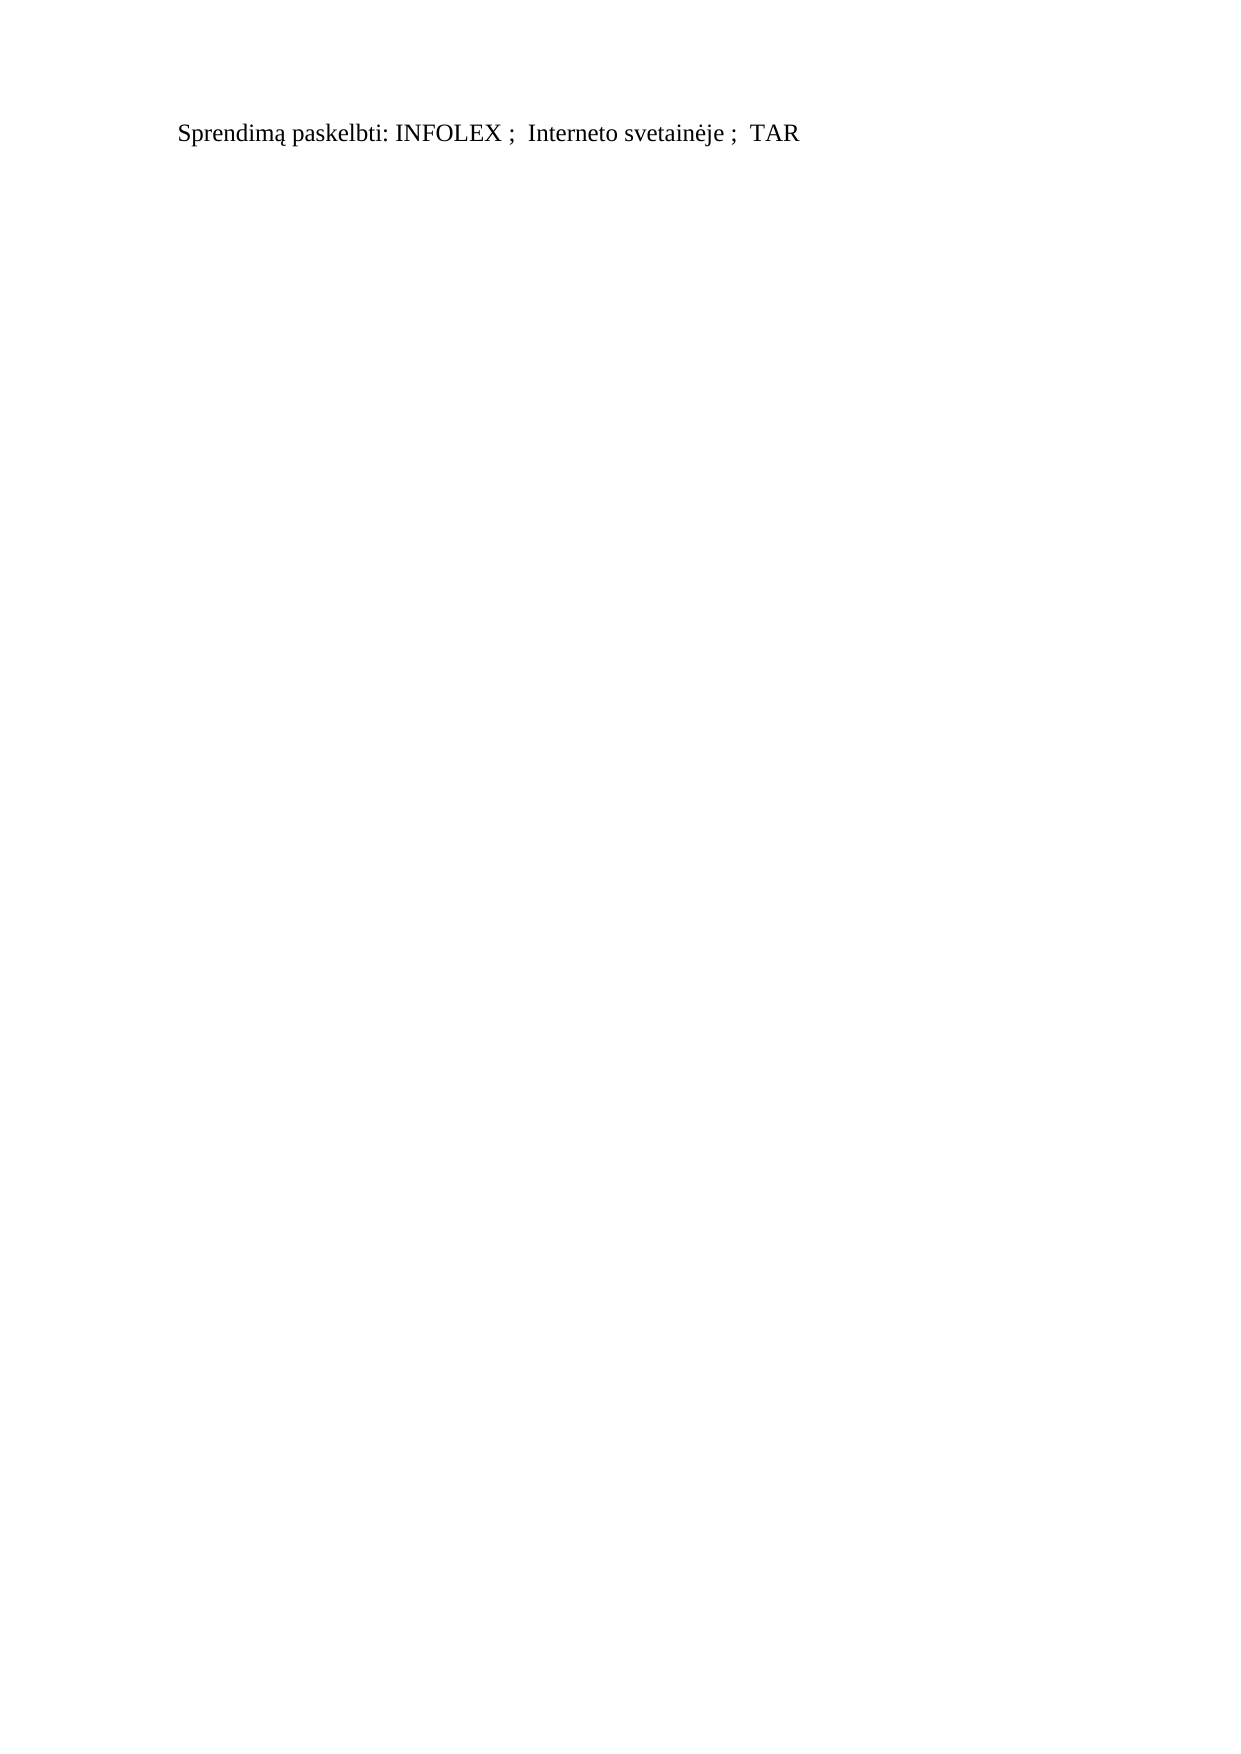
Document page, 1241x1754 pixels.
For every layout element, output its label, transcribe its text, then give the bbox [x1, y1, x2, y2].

text Sprendimą paskelbti: INFOLEX ; Interneto svetainėje ; TAR [177, 118, 1181, 147]
